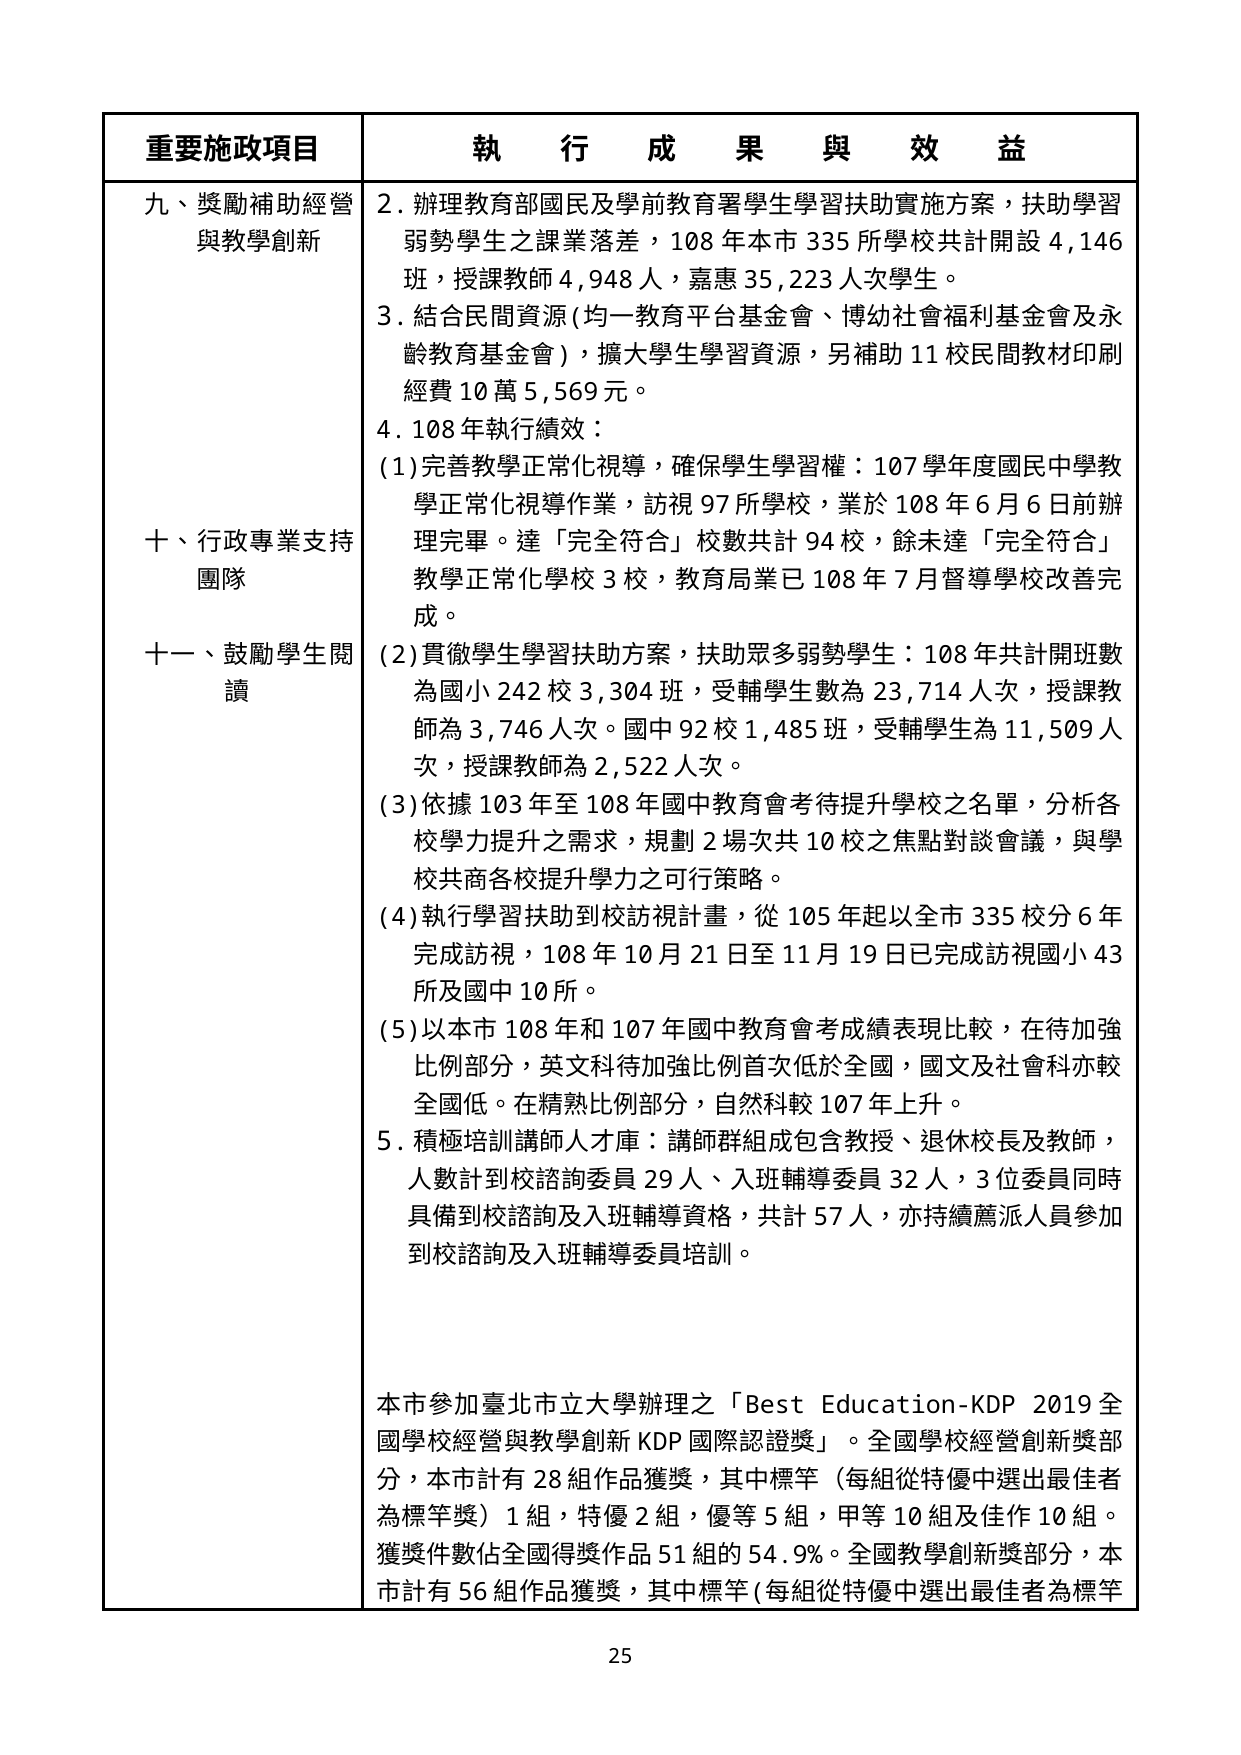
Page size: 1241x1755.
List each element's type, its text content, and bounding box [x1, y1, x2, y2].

table_header 執 行 成 果 與 效 益 [364, 115, 1136, 180]
table_header 重要施政項目 [105, 115, 361, 180]
table_cell 教育業務發展管理 壹、發展高中職教育 一、辦理校務評鑑及教師進修： (一)辦理各項研討會及教育實驗，瞭解各校校務、教學實際情形及其困難，並予以輔導改善，以發揮高中職課程應有功能 (二)鼓勵教師進修，提高教師素質，加強教師專業化 二、「友善校園」學生事務與輔導工作 (一)成立輔導工作輔導團 (二)推動學生輔導工作 (三)關懷中離學生 (四)推動生命教育 (五)學務工作 三、教學研究進修 (一)辦理教師進修研習，改進課程及教學方法 (二)辦理學藝活動，提高學生學習興趣，促使五育均衡發展 四、發展科學教育 (一)辦理科學教育輔導、充實儀器設備及實驗課程 (二)辦理科學教育活動，發掘及輔導科學資優學生，並擴大學生學習領域 五、發展職業教育，辦理技藝競，提高技能水準 六、獎助私立高級中等學校充實設備 七、公費及獎勵 (一)核發學生獎助金，鼓勵成績優異、優秀清寒、軍公教遺族等子女努力向學 (二)辦理助學貸款協助學生完成學業 八、配合十二年國民基本教育，建立適性入學機制，並進行相關宣導及研習 九、推動高中職均、優質化方案 十、新(修)建校舍打造優質、健康及安全的教育環境 貳、發展國中教育 一、校務規劃與管理 (一)推動學校評鑑及教師專業發展制度，督導學校教學正常化 (二)建立教師專長授課資料，以利課務及行政管理之參考 (三)提升教師課堂教學能力，有效提高學生學習成效 (四)辦理國中校長遴選及強化教評會功能，推動校園民主，鼓勵教職員及社區參與學校經營，並健全教育人事制度，公平處理教師甄選及聘任 二、落實「友善校園」學生事務與輔導工作 (一)辦理學生事務與輔導活動 (二)加強人權、法治、品德及公民教育 (三)推動生命教育與憂鬱自傷(殺)三級預防工作 (四)落實學生輔導體制 (五)增進教師輔導觀念與技術方法、輔導學生升學與就業、加強心理衛生教育 (六)落實中輟生追蹤輔導與復學就讀政策 (七) 高關懷學生之預防與輔導 (八)統籌規劃學校教職員參與學生事務與輔導專業知能在職教育 (九)推動適性輔導及生涯發展教育，有效規劃未來進路 三、學生公費獎勵及補助 (一)適時獎勵(表揚)優秀學生，促進教育更精進 (二)獎助功勛、軍公教遺族及低收入戶學生代收代辦費，以彰顯政府德澤 (三)補助學生教科書費 (四)補助私立國中學生雜費 四、本土教育與輔導活動 五、發展科學教育 (一)培育並鼓勵教師研究創新與進修，提高師資素質 (二)辦理科學教育活動，提升全民科學素養，擴大學生學習領域 六、辦理國中技藝教育課程，強化國中技藝教育 七、加強教學研究，鼓勵教師專業成長，革新教學方法，提高教學效果，增進教育品質 八、加強學習成就不佳學生學習輔導，帶好每位學生 九、獎勵補助經營與教學創新 十、行政專業支持團隊 十一、鼓勵學生閱讀 十二、推動校園閒置空間活化 十三、新建校舍及改建老舊校舍，營造安全教學環境，提高教學品質 參、發展國小教育 一、一般行政 (一)辦理校務及各項研習活動，發揮教育效能 (二)辦理學生學籍審查與管理 (三)建立學校行政管理制度、充實教學資料 二、落實「友善校園」學生事務與輔導工作 (一)辦理學生事務活動 (二)加強人權、法治、品德及公民教育 (三)推動生命教育與憂鬱自傷(殺)防治 (四)落實學生輔導體制 (五)落實學生中輟之預防、追蹤、復學就讀及輔導，推動高關懷學生之預防性輔導 (六)依據性別平等教育法推動性別平等教育 (七)統籌規劃學校教職員參與學生事務與輔導專業知能在職教育 三、教務人事管理 (一)辦理國小教育人員甄選及介聘作業 (二)補助弱勢學生費用，鼓勵學生向學 (三)加強學習弱勢學生學習輔導，帶好每位學生 (四)推動十二年國民基本教育精進課程研習及辦理國民教育專題研究，並提倡教師進修研究風氣，以提高師資素質，精進教學 (五)辦理教育實驗，革新教材教法，廣收教育效果 (六)發展科學教育，迎接科技時代，提升國民科技素養 (七)推動兒童閱讀工作、開放學校圖書館，設置閱讀志工 四、推動校園社區化 五、整修現有校舍設施、充實教學設備，以提供舒適安全的學習環境 肆、社教活動及補習教育 一、短期補習班及兒童課後照顧服務中心 二、輔導國中小附設補校及高中進修部，加強教學正常化 三、落實終身學習計畫 四、加強推展成人教育，辦理市民學苑、社區大學及成人基本教育班 五、各項補助及委辦 六、配合教師節表揚資深優良教師，藉以倡導尊師重道，端正教育風氣 七、積極辦理學校各項藝術教育活動，鼓勵各級學校師生參與，以提升本市藝術教育水準 八、加強改善社會風氣，舉辦各項學校藝文活動，以端正社會風氣，增進市民身心健康；輔導教育基金會或教育信託基金設立 九、實施學校及社會交通安全教育，以維護學生交通安全，保障市民生命財產安全 十、推動家庭教育，以增進國民家庭生活之能，健全國民身心發展，營造幸福家庭及祥和社會 伍、特殊教育 普及國民教育，促進教育機會均等，積極辦理特殊教業務 一、設置特殊教育 班或辦理特殊教育方案，提供特教支援系統 二、辦理各項資賦優異教育鑑定、安置、輔導與研習及擴大辦理資賦優異教育方案 三、鼓勵學校推動創意maker人才培育 四、加強推動性平等教育 陸、推動幼兒教育 一、辦理專業研習，提升教師專業知能，增進教學效果 二、辦理幼兒園公安稽查，提供安全學前教育環境 三、促進學前教育正常發展、增進親師生母語能力 四、辦理幼兒園輔導方案，充實幼兒園設備，提高幼教水準 五、扶助弱勢幼兒，提供優先入園措施 六、逐年設立非營利幼兒園，提供優質且平價之教保服務環境 七、提高幼兒園教保服務人員福利及建置友善教保服務環境 八、辦理公立幼兒園增班，提高公共化教保服務供應量 柒、國民體育及衛生保健 一、配合「健康城市」施政目標，推動學校體育活動： (一)輔導並促進體育課教學及運動之正常發展 (二)舉辦本市國民小學運動會 (三)舉辦本市中等學校運動會及承辦全國中等學校運動會 (四)輔導本市中小學校體育促進會 (五)參加各項體育活動及運動競賽 (六)開放學校場地 二、加強提升學生體能 三、推展學生水域及三級棒球運動 四、積極培養優秀選手，指定重點單項運動學校、編列體育獎勵金、各校推展體育運動績效獎勵金及繼續辦理基層運動選手訓練站 五、推動本市健康促進學校計畫 六、辦理學童牙齒防治，補助器材設備及牙醫師檢查津貼 七、加強維護學生身心健康，以培養身心健全之國民 八、加強學生視力保健 九、加強學校午餐推廣與執行 十、加強維護學校飲用水衛生管理 十一、辦理學生團體保險，補助各校學生團體保險，以維護學安全 十二、推行消費者保護教育，落實消費者保護運動 十三、持續辦理「高雄市飲食教育推動中程計畫」 捌、發展資訊及國際 教育 一、訂定教育科技政策與中長程計畫 二、進行網路與系統整合工作 三、配合推動各項資訊教育計畫 (一)資訊基礎環境維運 (二)引進中小學校優質化數位教學 (三)發展推廣各校資訊科技特色與典範 (四)資訊教育策略聯盟與資訊創新應用發展 (五)促進數位應用機會均等 四、建置視訊會議 五、推動行動學習等實驗計畫 六、辦理校園網路電話整合應用計畫 七、強化教育網路基礎建設與維運 八、推動環境教育 九、校園雙機計畫 十、深耕學校本位國際教育計畫 十一、引進與培訓優質外籍英語教師 十二、辦理多元化國 際師生交流活 動 十三、推動全球村英語世界 十四、高雄市雙語教育計畫 玖、執行暨督導軍訓業務 一、精進軍訓工作成效 (一)提升軍訓人員服務專業 (二)定期督導軍訓工作成效 (三)表揚獎勵優秀軍職人員 二、推動全民國防教育 (一)辦理各級學校師生多元全民國防教育活動 (二)實施技能演練 (三)研究全民國防教育教學發展，增進教學成效 (四)定期維修軍械及零件整補 三、校園安全 (一)訂定並執行校園安全計畫 (二)防制學生藥物濫用三級預防 (三)學生校外生活輔導 四、推行防災教育 落實校園防災建置行動 五、推探索教育，體驗式學習挑戰自我、互助共好 拾、視察與輔導 一、視導工作： 視導所屬機關學校切實執行法令，促進教育正常發展；增進教師專業知能，改進教學方法，增進教育效果 二、國民教育輔導：強化國民教育輔導團組織，增進輔導功能；設置國中小各學習領域輔導小組；建立各學習領域教材資源，輔導教師積極研究創新及進修，增進教學效能 拾壹、總務業務 一、加強文書檔案管理，建置電子檔案目錄、公文影像存檔 二、辦理機密檔 案解降密檢討作業 三、建立採購、營繕制度 四、加強緊急災害防救警覺及知能 五、善用公設保留地作教育休閒區 拾貳、人事業務 一、貫徹員額精簡政策 二、依法辦理陞遷調補，進用考試分發人員 三、落實身心障礙者權益保障法 四、加強訓練進修，有效提升人力素質 五、維護上班差勤紀律 六、強化考核獎懲激勵服務精神 七、落實退休資遣政策，加強退休人員照護 八、關心員工身心健康，規劃辦理定期健康檢查 拾參、政風業務 一、加強辦理政風法紀宣導，增進員工守法觀念 二、革新政風，建立廉能政治，加強便民服務 三、加強公務保密工作，強化員工保密觀念，並策訂預防機關危害、破壞維護措施 四、落實財產申報作為 拾肆、會計業務 一、配合年度施政計畫籌編預算 二、有效控管各統籌經費預算 三、加強內部審核 四、依限編製各表報 五、編製年度決算 六、精進統計效能 [105, 183, 361, 1608]
